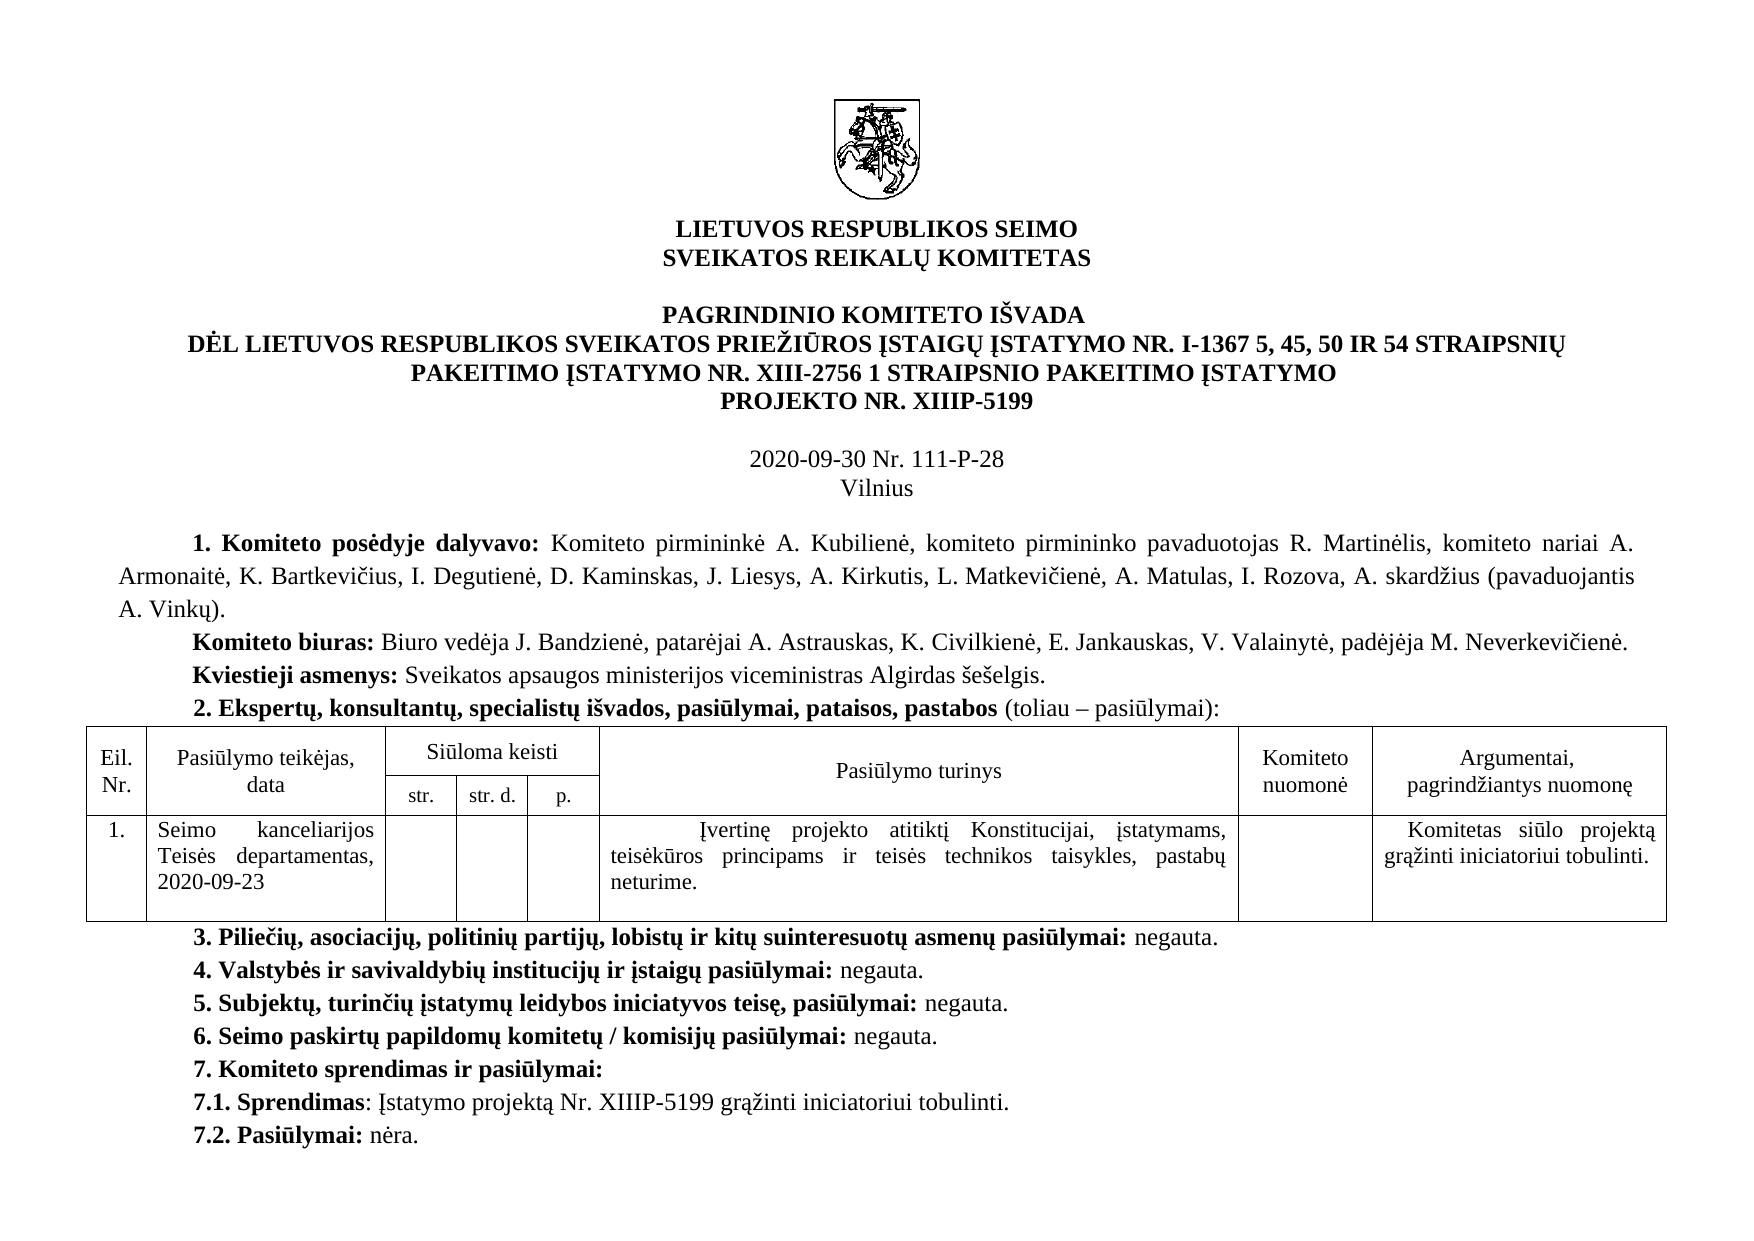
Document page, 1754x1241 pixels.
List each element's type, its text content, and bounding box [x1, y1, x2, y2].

table_header Pasiūlymo turinys [600, 727, 1238, 814]
table_header Eil. Nr. [87, 727, 146, 814]
text PAGRINDINIO KOMITETO IŠVADA [118, 300, 1635, 329]
table_cell str. [386, 776, 456, 814]
text 6. Seimo paskirtų papildomų komitetų / komisijų pasiūlymai: negauta. [118, 1021, 1635, 1050]
text 7. Komiteto sprendimas ir pasiūlymai: [118, 1054, 1635, 1083]
text 7.2. Pasiūlymai: nėra. [118, 1120, 1635, 1149]
text 1. Komiteto posėdyje dalyvavo: Komiteto pirmininkė A. Kubilienė, komiteto pirmininko pavaduotojas R. Martinėlis, komiteto nariai A. Armonaitė, K. Bartkevičius, I. Degutienė, D. Kaminskas, J. Liesys, A. Kirkutis, L. Matkevičienė, A. Matulas, I. Rozova, A. skardžius (pavaduojantis A. Vinkų). [118, 528, 1635, 623]
table_cell [457, 816, 527, 921]
table_cell str. d. [457, 776, 527, 814]
table_cell [386, 816, 456, 921]
table_header Komiteto nuomonė [1239, 727, 1372, 814]
table_cell Seimo kanceliarijos Teisės departamentas, 2020-09-23 [147, 816, 385, 921]
text 4. Valstybės ir savivaldybių institucijų ir įstaigų pasiūlymai: negauta. [118, 955, 1635, 984]
table_cell 1. [87, 816, 146, 921]
table_cell [1239, 816, 1372, 921]
text PROJEKTO NR. XIIIP-5199 [118, 386, 1635, 415]
table_header Argumentai, pagrindžiantys nuomonę [1373, 727, 1666, 814]
table_cell Komitetas siūlo projektą grąžinti iniciatoriui tobulinti. [1373, 816, 1666, 921]
text Komiteto biuras: Biuro vedėja J. Bandzienė, patarėjai A. Astrauskas, K. Civilkienė, E. Jankauskas, V. Valainytė, padėjėja M. Neverkevičienė. [148, 627, 1635, 656]
table_header Siūloma keisti [386, 727, 599, 775]
table_cell [528, 816, 599, 921]
text 3. Piliečių, asociacijų, politinių partijų, lobistų ir kitų suinteresuotų asmenų pasiūlymai: negauta. [118, 922, 1635, 951]
text 2020-09-30 Nr. 111-P-28 [118, 444, 1635, 473]
text DĖL LIETUVOS RESPUBLIKOS SVEIKATOS PRIEŽIŪROS ĮSTAIGŲ ĮSTATYMO NR. I-1367 5, 45, 50 IR 54 straipsniŲ PAKEITIMO ĮSTATYMO Nr. XIII-2756 1 straipsnio PAKEITIMO ĮSTATYMO [118, 329, 1635, 386]
text Kviestieji asmenys: Sveikatos apsaugos ministerijos viceministras Algirdas šešelgis. [118, 660, 1635, 689]
text 7.1. Sprendimas: Įstatymo projektą Nr. XIIIP-5199 grąžinti iniciatoriui tobulinti. [118, 1087, 1635, 1116]
text 5. Subjektų, turinčių įstatymų leidybos iniciatyvos teisę, pasiūlymai: negauta. [118, 988, 1635, 1017]
text 2. Ekspertų, konsultantų, specialistų išvados, pasiūlymai, pataisos, pastabos (toliau – pasiūlymai): [118, 693, 1635, 722]
table_cell p. [528, 776, 599, 814]
table_cell Įvertinę projekto atitiktį Konstitucijai, įstatymams, teisėkūros principams ir teisės technikos taisykles, pastabų neturime. [600, 816, 1238, 921]
text Vilnius [118, 473, 1635, 501]
text SVEIKATOS REIKALŲ KOMITETAS [118, 243, 1635, 271]
table_header Pasiūlymo teikėjas, data [147, 727, 385, 814]
text LIETUVOS RESPUBLIKOS SEIMO [118, 214, 1635, 243]
